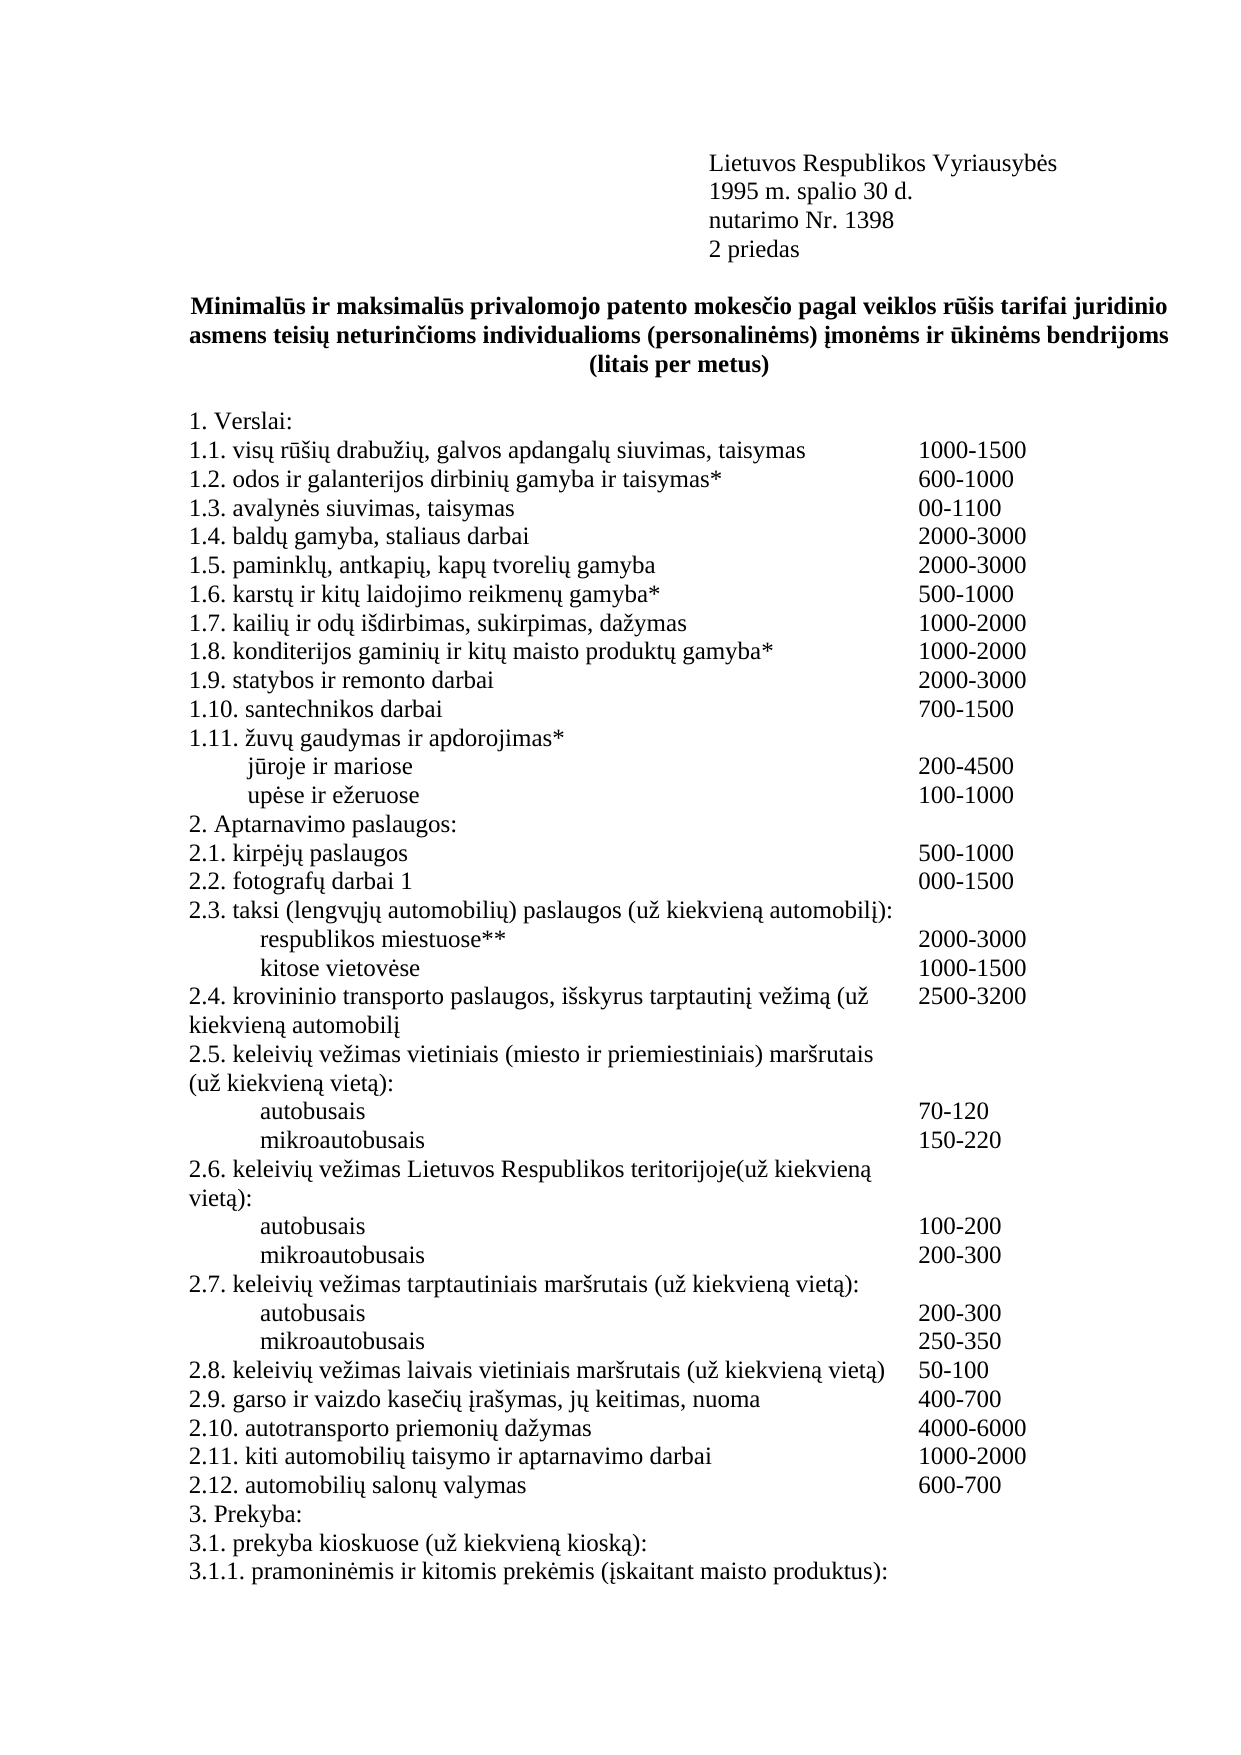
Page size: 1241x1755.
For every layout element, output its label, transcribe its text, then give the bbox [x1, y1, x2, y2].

text 2 priedas [177, 234, 1181, 263]
table_cell 2.3. taksi (lengvųjų automobilių) paslaugos (už kiekvieną automobilį): [177, 895, 907, 924]
table_cell 2.8. keleivių vežimas laivais vietiniais maršrutais (už kiekvieną vietą) [177, 1355, 907, 1384]
table_cell 4000-6000 [907, 1413, 1181, 1441]
table_cell mikroautobusais [177, 1125, 907, 1154]
table_cell 3.1. prekyba kioskuose (už kiekvieną kioską): [177, 1528, 907, 1556]
table_cell 1000-2000 [907, 636, 1181, 665]
table_cell 2.10. autotransporto priemonių dažymas [177, 1413, 907, 1441]
text nutarimo Nr. 1398 [177, 205, 1181, 234]
table_cell 3. Prekyba: [177, 1499, 907, 1528]
table_cell 2.1. kirpėjų paslaugos [177, 838, 907, 866]
table_cell 1000-2000 [907, 608, 1181, 636]
table_cell [907, 1039, 1181, 1096]
table_cell [907, 1556, 1181, 1585]
table_cell 00-1100 [907, 493, 1181, 521]
table_cell 1000-1500 [907, 953, 1181, 981]
table_cell mikroautobusais [177, 1326, 907, 1355]
table_cell 1.9. statybos ir remonto darbai [177, 665, 907, 694]
table_cell 2000-3000 [907, 665, 1181, 694]
table_cell 50-100 [907, 1355, 1181, 1384]
table_cell 1.10. santechnikos darbai [177, 694, 907, 723]
table_cell 200-300 [907, 1298, 1181, 1326]
table_cell jūroje ir mariose [177, 751, 907, 780]
table_cell 2000-3000 [907, 550, 1181, 579]
table_cell 500-1000 [907, 579, 1181, 608]
text Lietuvos Respublikos Vyriausybės [177, 148, 1181, 176]
table_cell 3.1.1. pramoninėmis ir kitomis prekėmis (įskaitant maisto produktus): [177, 1556, 907, 1585]
table_cell [907, 895, 1181, 924]
table_cell [907, 809, 1181, 838]
table_cell 1.4. baldų gamyba, staliaus darbai [177, 521, 907, 550]
table_cell 200-4500 [907, 751, 1181, 780]
table_cell 2. Aptarnavimo paslaugos: [177, 809, 907, 838]
table_cell autobusais [177, 1211, 907, 1240]
table_cell 2000-3000 [907, 521, 1181, 550]
table_cell 500-1000 [907, 838, 1181, 866]
table_cell 150-220 [907, 1125, 1181, 1154]
table_cell 2.7. keleivių vežimas tarptautiniais maršrutais (už kiekvieną vietą): [177, 1269, 907, 1298]
table_cell mikroautobusais [177, 1240, 907, 1269]
table_cell 100-1000 [907, 780, 1181, 809]
table_cell autobusais [177, 1096, 907, 1125]
table_cell 2.9. garso ir vaizdo kasečių įrašymas, jų keitimas, nuoma [177, 1384, 907, 1413]
table_cell 400-700 [907, 1384, 1181, 1413]
table_cell 1.8. konditerijos gaminių ir kitų maisto produktų gamyba* [177, 636, 907, 665]
table_cell 2.5. keleivių vežimas vietiniais (miesto ir priemiestiniais) maršrutais (už kiekvieną vietą): [177, 1039, 907, 1096]
table_cell 2500-3200 [907, 981, 1181, 1039]
table_cell 2.2. fotografų darbai 1 [177, 866, 907, 895]
table_cell 200-300 [907, 1240, 1181, 1269]
text Minimalūs ir maksimalūs privalomojo patento mokesčio pagal veiklos rūšis tarifai juridinio asmens teisių neturinčioms individualioms (personalinėms) įmonėms ir ūkinėms bendrijoms (litais per metus) [177, 291, 1181, 378]
table_cell 2.12. automobilių salonų valymas [177, 1470, 907, 1499]
table_cell kitose vietovėse [177, 953, 907, 981]
table_cell [907, 1499, 1181, 1528]
table_cell 1.5. paminklų, antkapių, kapų tvorelių gamyba [177, 550, 907, 579]
table_header 1. Verslai: [177, 406, 907, 435]
table_cell 70-120 [907, 1096, 1181, 1125]
table_cell 1.6. karstų ir kitų laidojimo reikmenų gamyba* [177, 579, 907, 608]
table_cell [907, 1269, 1181, 1298]
table_cell 000-1500 [907, 866, 1181, 895]
table_cell 2000-3000 [907, 924, 1181, 953]
table_cell 1000-1500 [907, 435, 1181, 464]
table_cell 700-1500 [907, 694, 1181, 723]
table_cell 1.2. odos ir galanterijos dirbinių gamyba ir taisymas* [177, 464, 907, 493]
text 1995 m. spalio 30 d. [177, 176, 1181, 205]
table_cell 2.11. kiti automobilių taisymo ir aptarnavimo darbai [177, 1441, 907, 1470]
table_cell respublikos miestuose** [177, 924, 907, 953]
table_cell 1.3. avalynės siuvimas, taisymas [177, 493, 907, 521]
table_cell 1000-2000 [907, 1441, 1181, 1470]
table_cell 600-700 [907, 1470, 1181, 1499]
table_cell 1.1. visų rūšių drabužių, galvos apdangalų siuvimas, taisymas [177, 435, 907, 464]
table_cell 2.6. keleivių vežimas Lietuvos Respublikos teritorijoje(už kiekvieną vietą): [177, 1154, 907, 1211]
table_cell 600-1000 [907, 464, 1181, 493]
table_cell [907, 1528, 1181, 1556]
table_cell [907, 723, 1181, 751]
table_header [907, 406, 1181, 435]
table_cell 1.7. kailių ir odų išdirbimas, sukirpimas, dažymas [177, 608, 907, 636]
table_cell 1.11. žuvų gaudymas ir apdorojimas* [177, 723, 907, 751]
table_cell [907, 1154, 1181, 1211]
table_cell upėse ir ežeruose [177, 780, 907, 809]
table_cell 100-200 [907, 1211, 1181, 1240]
table_cell 250-350 [907, 1326, 1181, 1355]
table_cell 2.4. krovininio transporto paslaugos, išskyrus tarptautinį vežimą (už kiekvieną automobilį [177, 981, 907, 1039]
table_cell autobusais [177, 1298, 907, 1326]
